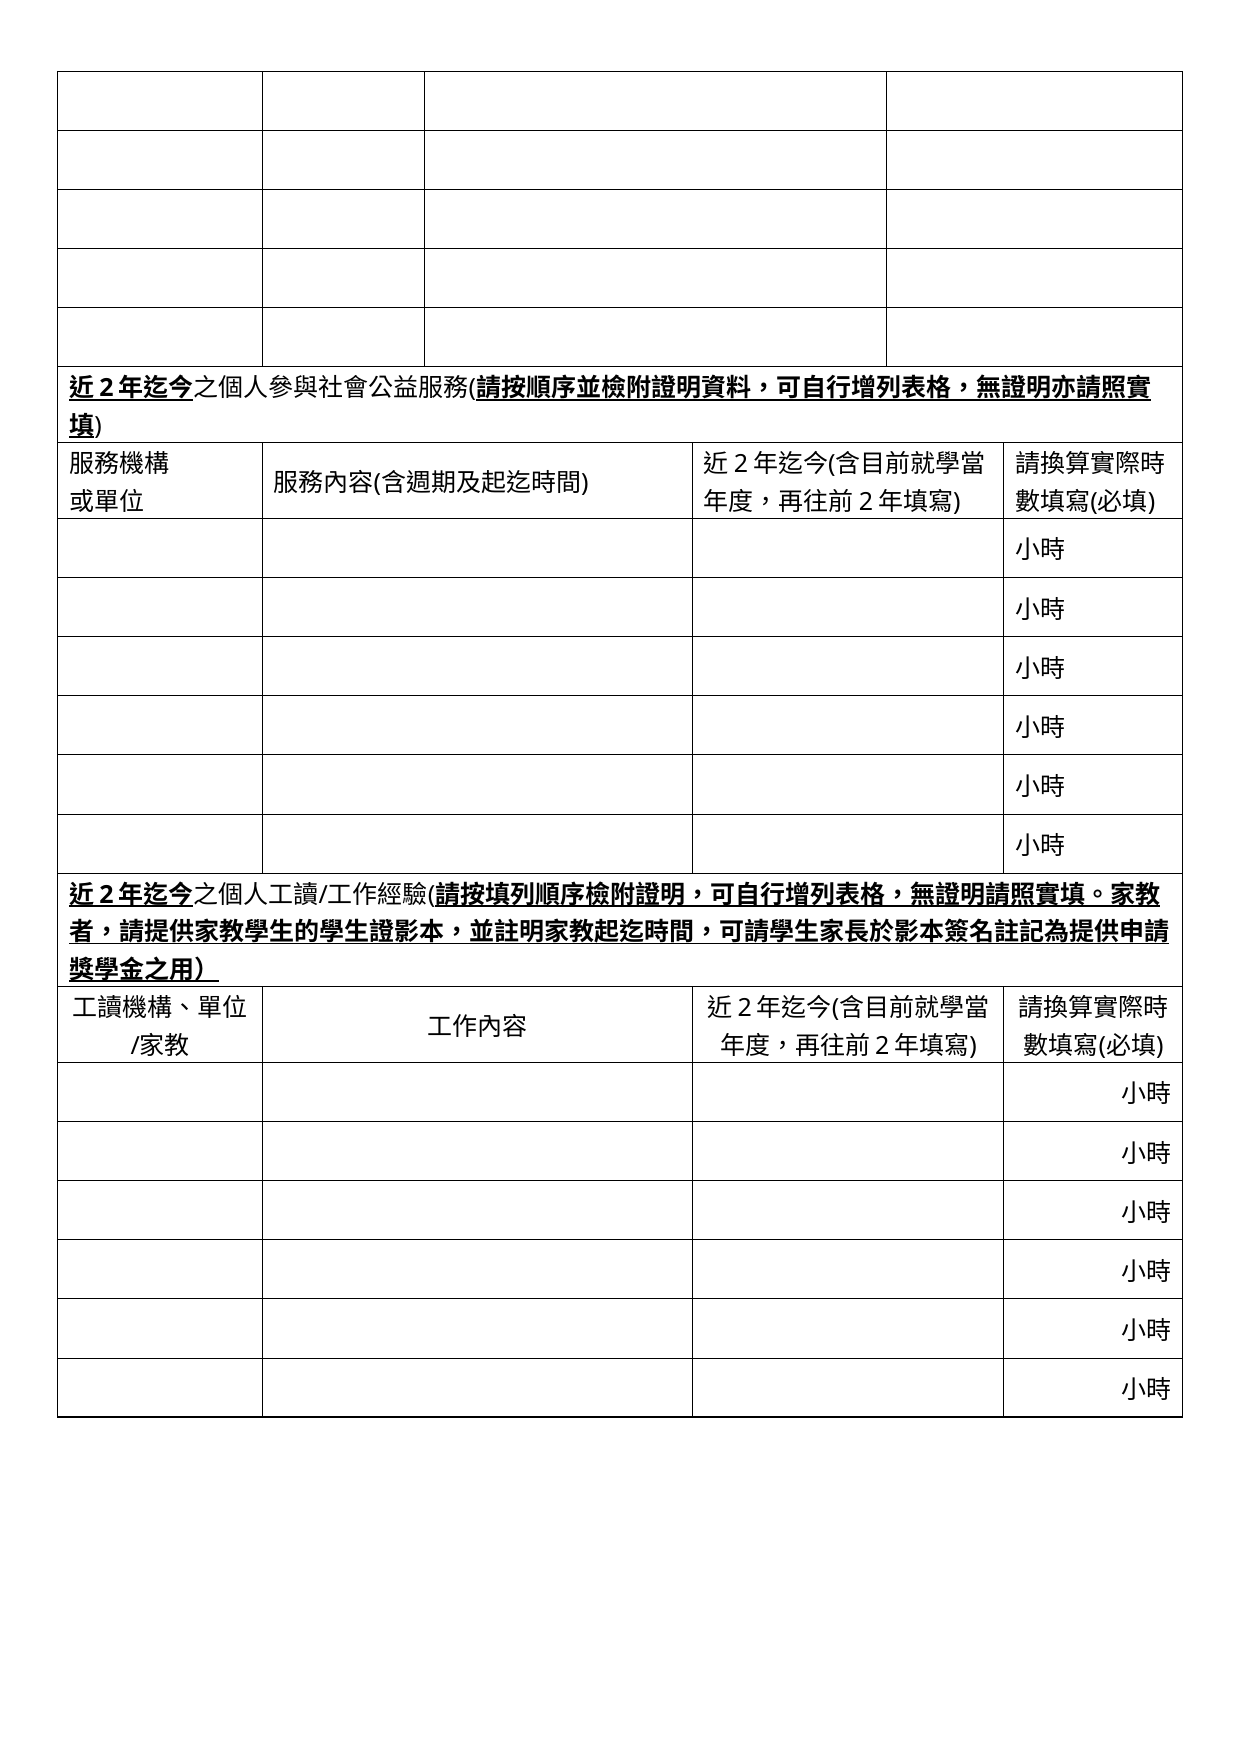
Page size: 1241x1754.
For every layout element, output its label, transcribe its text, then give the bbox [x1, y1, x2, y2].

table_cell [887, 72, 1182, 130]
table_cell [263, 1122, 692, 1180]
table_cell [693, 578, 1003, 636]
table_cell [887, 190, 1182, 248]
table_cell [263, 249, 424, 307]
table_cell [887, 249, 1182, 307]
table_cell 小時 [1004, 1299, 1182, 1357]
table_cell [693, 1240, 1003, 1298]
table_cell [425, 72, 886, 130]
table_cell [58, 519, 262, 577]
table_cell [887, 131, 1182, 189]
table_cell [263, 308, 424, 366]
table_cell [58, 1240, 262, 1298]
table_cell [693, 815, 1003, 872]
table_cell [58, 815, 262, 872]
table_cell [58, 1063, 262, 1121]
table_cell 工讀機構、單位/家教 [58, 987, 262, 1062]
table_cell [263, 578, 692, 636]
table_cell [58, 578, 262, 636]
table_cell 近2年迄今之個人工讀/工作經驗(請按填列順序檢附證明，可自行增列表格，無證明請照實填。家教者，請提供家教學生的學生證影本，並註明家教起迄時間，可請學生家長於影本簽名註記為提供申請獎學金之用） [58, 874, 1182, 986]
table_cell [263, 1359, 692, 1416]
table_cell [58, 1122, 262, 1180]
table_cell [693, 1122, 1003, 1180]
table_cell [58, 249, 262, 307]
table_cell [263, 131, 424, 189]
table_cell [263, 1063, 692, 1121]
table_cell 工作內容 [263, 987, 692, 1062]
table_cell [263, 815, 692, 872]
table_cell [263, 190, 424, 248]
table_cell 近2年迄今(含目前就學當年度，再往前2年填寫) [693, 987, 1003, 1062]
table_cell [263, 637, 692, 695]
table_cell 服務內容(含週期及起迄時間) [263, 443, 692, 518]
table_cell [263, 755, 692, 813]
table_cell [58, 72, 262, 130]
table_cell [693, 1181, 1003, 1239]
table_cell 近2年迄今之個人參與社會公益服務(請按順序並檢附證明資料，可自行增列表格，無證明亦請照實填) [58, 367, 1182, 442]
table_cell 小時 [1004, 1240, 1182, 1298]
table_cell [263, 72, 424, 130]
table_cell [58, 190, 262, 248]
table_cell [263, 1299, 692, 1357]
table_cell [693, 1063, 1003, 1121]
table_cell [425, 249, 886, 307]
table_cell [693, 755, 1003, 813]
table_cell [58, 1359, 262, 1416]
table_cell [263, 696, 692, 754]
table_cell [263, 1240, 692, 1298]
table_cell 小時 [1004, 1122, 1182, 1180]
table_cell [58, 1181, 262, 1239]
table_cell [693, 519, 1003, 577]
table_cell [425, 190, 886, 248]
table_cell 小時 [1004, 1063, 1182, 1121]
table_cell 服務機構 或單位 [58, 443, 262, 518]
table_cell 小時 [1004, 696, 1182, 754]
table_cell [58, 755, 262, 813]
table_cell [425, 308, 886, 366]
table_cell [887, 308, 1182, 366]
table_cell 小時 [1004, 1181, 1182, 1239]
table_cell 小時 [1004, 519, 1182, 577]
table_cell [693, 696, 1003, 754]
table_cell [263, 1181, 692, 1239]
table_cell [425, 131, 886, 189]
table_cell [693, 1299, 1003, 1357]
table_cell [693, 637, 1003, 695]
table_cell 請換算實際時數填寫(必填) [1004, 443, 1182, 518]
table_cell 小時 [1004, 637, 1182, 695]
table_cell [58, 637, 262, 695]
table_cell [58, 131, 262, 189]
table_cell 小時 [1004, 1359, 1182, 1416]
table_cell [263, 519, 692, 577]
table_cell [693, 1359, 1003, 1416]
table_cell 小時 [1004, 815, 1182, 872]
table_cell [58, 308, 262, 366]
table_cell [58, 1299, 262, 1357]
table_cell [58, 696, 262, 754]
table_cell 請換算實際時數填寫(必填) [1004, 987, 1182, 1062]
table_cell 小時 [1004, 578, 1182, 636]
table_cell 近2年迄今(含目前就學當年度，再往前2年填寫) [693, 443, 1003, 518]
table_cell 小時 [1004, 755, 1182, 813]
